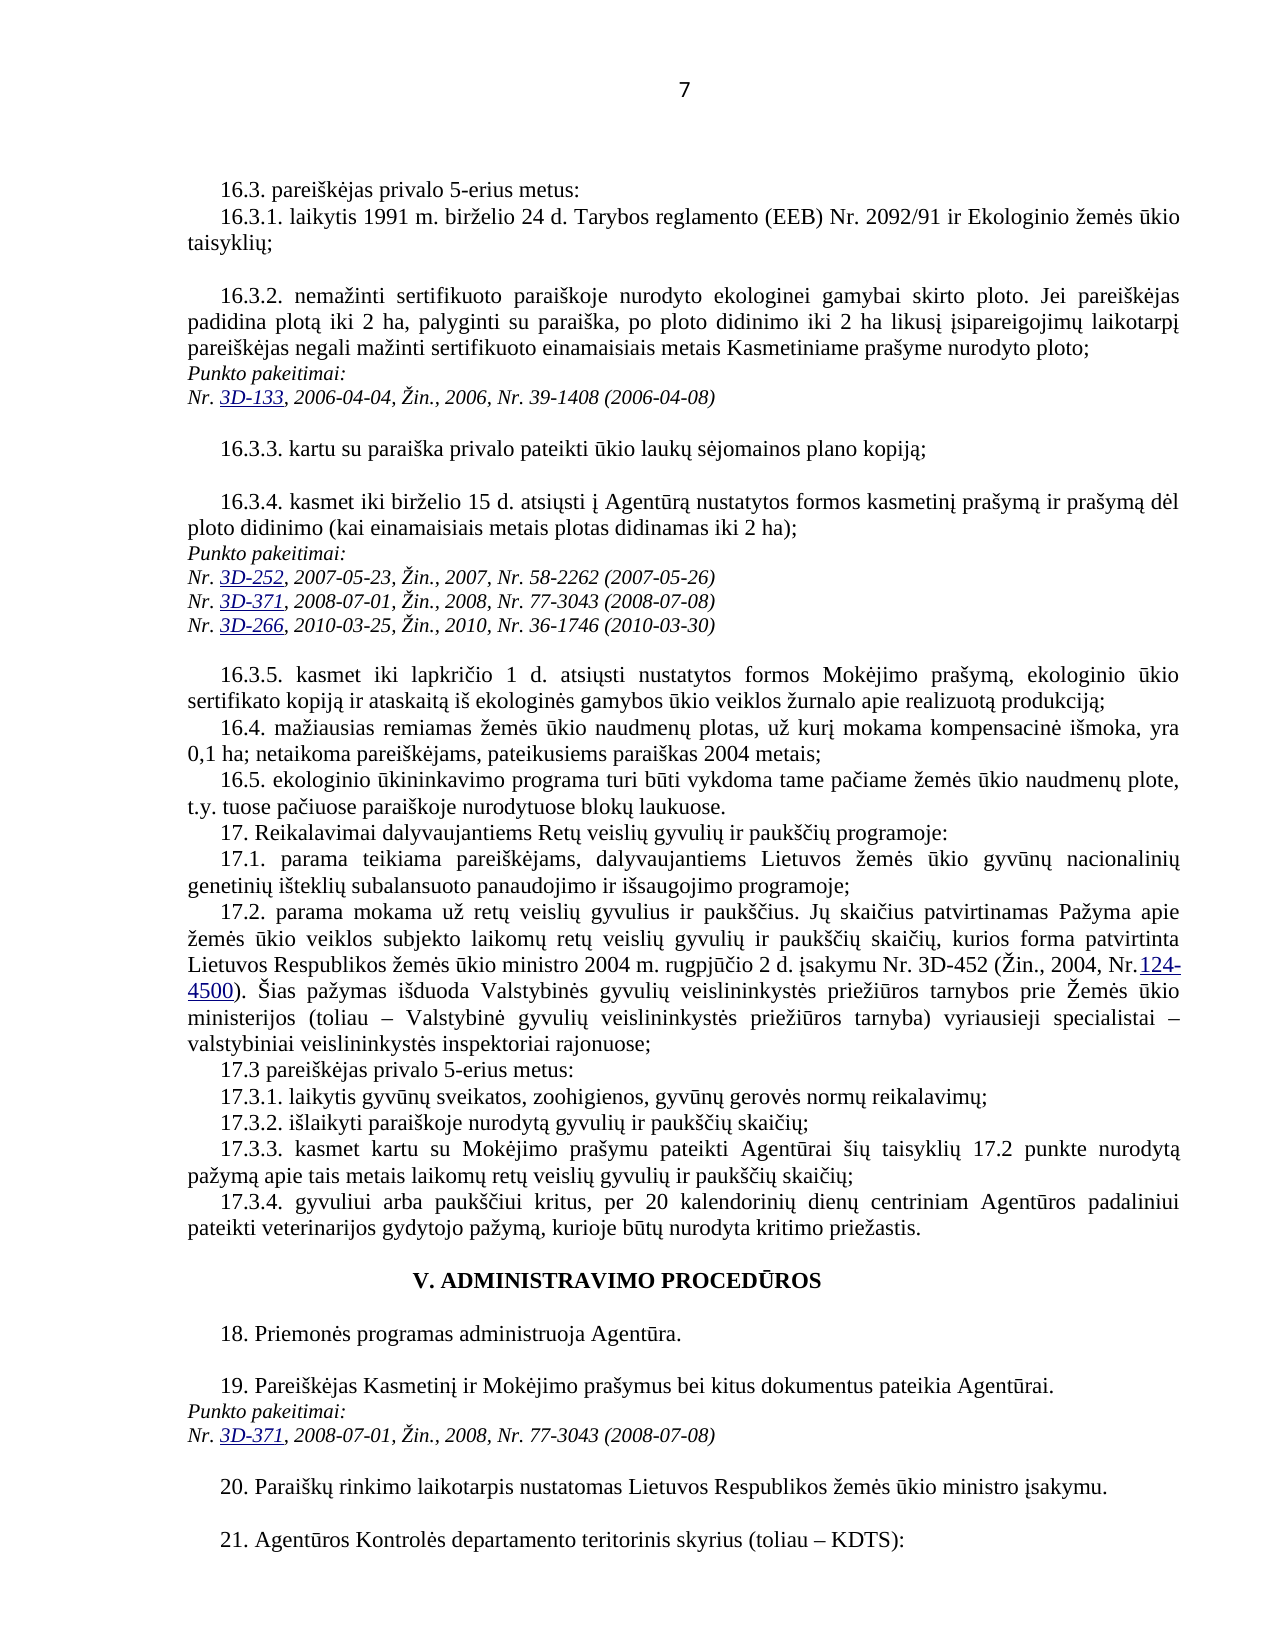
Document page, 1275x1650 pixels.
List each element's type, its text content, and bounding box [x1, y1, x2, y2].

text 17.3.1. laikytis gyvūnų sveikatos, zoohigienos, gyvūnų gerovės normų reikalavimų; [187, 1083, 1181, 1109]
text 16.3.4. kasmet iki birželio 15 d. atsiųsti į Agentūrą nustatytos formos kasmetinį prašymą ir prašymą dėl ploto didinimo (kai einamaisiais metais plotas didinamas iki 2 ha); [187, 488, 1181, 541]
text 16.3.1. laikytis 1991 m. birželio 24 d. Tarybos reglamento (EEB) Nr. 2092/91 ir Ekologinio žemės ūkio taisyklių; [187, 203, 1181, 255]
text Nr. 3D-133, 2006-04-04, Žin., 2006, Nr. 39-1408 (2006-04-08) [187, 385, 1181, 409]
text 20. Paraiškų rinkimo laikotarpis nustatomas Lietuvos Respublikos žemės ūkio ministro įsakymu. [187, 1473, 1181, 1500]
text 17.3.4. gyvuliui arba paukščiui kritus, per 20 kalendorinių dienų centriniam Agentūros padaliniui pateikti veterinarijos gydytojo pažymą, kurioje būtų nurodyta kritimo priežastis. [187, 1188, 1181, 1241]
text Punkto pakeitimai: [187, 541, 1181, 565]
text 17.2. parama mokama už retų veislių gyvulius ir paukščius. Jų skaičius patvirtinamas Pažyma apie žemės ūkio veiklos subjekto laikomų retų veislių gyvulių ir paukščių skaičių, kurios forma patvirtinta Lietuvos Respublikos žemės ūkio ministro 2004 m. rugpjūčio 2 d. įsakymu Nr. 3D-452 (Žin., 2004, Nr.124-4500). Šias pažymas išduoda Valstybinės gyvulių veislininkystės priežiūros tarnybos prie Žemės ūkio ministerijos (toliau – Valstybinė gyvulių veislininkystės priežiūros tarnyba) vyriausieji specialistai – valstybiniai veislininkystės inspektoriai rajonuose; [187, 898, 1181, 1056]
text Nr. 3D-266, 2010-03-25, Žin., 2010, Nr. 36-1746 (2010-03-30) [187, 613, 1181, 637]
text Nr. 3D-371, 2008-07-01, Žin., 2008, Nr. 77-3043 (2008-07-08) [187, 589, 1181, 613]
text Nr. 3D-371, 2008-07-01, Žin., 2008, Nr. 77-3043 (2008-07-08) [187, 1423, 1181, 1447]
text 19. Pareiškėjas Kasmetinį ir Mokėjimo prašymus bei kitus dokumentus pateikia Agentūrai. [187, 1373, 1181, 1399]
text 16.4. mažiausias remiamas žemės ūkio naudmenų plotas, už kurį mokama kompensacinė išmoka, yra 0,1 ha; netaikoma pareiškėjams, pateikusiems paraiškas 2004 metais; [187, 714, 1181, 766]
text 17.3.3. kasmet kartu su Mokėjimo prašymu pateikti Agentūrai šių taisyklių 17.2 punkte nurodytą pažymą apie tais metais laikomų retų veislių gyvulių ir paukščių skaičių; [187, 1135, 1181, 1188]
text 17. Reikalavimai dalyvaujantiems Retų veislių gyvulių ir paukščių programoje: [187, 819, 1181, 846]
text 21. Agentūros Kontrolės departamento teritorinis skyrius (toliau – KDTS): [187, 1526, 1181, 1552]
text 18. Priemonės programas administruoja Agentūra. [187, 1320, 1181, 1346]
text V. ADMINISTRAVIMO PROCEDŪROS [337, 1267, 1181, 1293]
text 16.3.5. kasmet iki lapkričio 1 d. atsiųsti nustatytos formos Mokėjimo prašymą, ekologinio ūkio sertifikato kopiją ir ataskaitą iš ekologinės gamybos ūkio veiklos žurnalo apie realizuotą produkciją; [187, 661, 1181, 714]
text 17.3 pareiškėjas privalo 5-erius metus: [187, 1056, 1181, 1083]
text 16.3.3. kartu su paraiška privalo pateikti ūkio laukų sėjomainos plano kopiją; [187, 435, 1181, 462]
text Nr. 3D-252, 2007-05-23, Žin., 2007, Nr. 58-2262 (2007-05-26) [187, 565, 1181, 589]
text 17.1. parama teikiama pareiškėjams, dalyvaujantiems Lietuvos žemės ūkio gyvūnų nacionalinių genetinių išteklių subalansuoto panaudojimo ir išsaugojimo programoje; [187, 846, 1181, 898]
text Punkto pakeitimai: [187, 361, 1181, 385]
text Punkto pakeitimai: [187, 1399, 1181, 1423]
text 16.5. ekologinio ūkininkavimo programa turi būti vykdoma tame pačiame žemės ūkio naudmenų plote, t.y. tuose pačiuose paraiškoje nurodytuose blokų laukuose. [187, 766, 1181, 819]
text 16.3.2. nemažinti sertifikuoto paraiškoje nurodyto ekologinei gamybai skirto ploto. Jei pareiškėjas padidina plotą iki 2 ha, palyginti su paraiška, po ploto didinimo iki 2 ha likusį įsipareigojimų laikotarpį pareiškėjas negali mažinti sertifikuoto einamaisiais metais Kasmetiniame prašyme nurodyto ploto; [187, 282, 1181, 361]
text 16.3. pareiškėjas privalo 5-erius metus: [187, 176, 1181, 203]
text 17.3.2. išlaikyti paraiškoje nurodytą gyvulių ir paukščių skaičių; [187, 1109, 1181, 1135]
